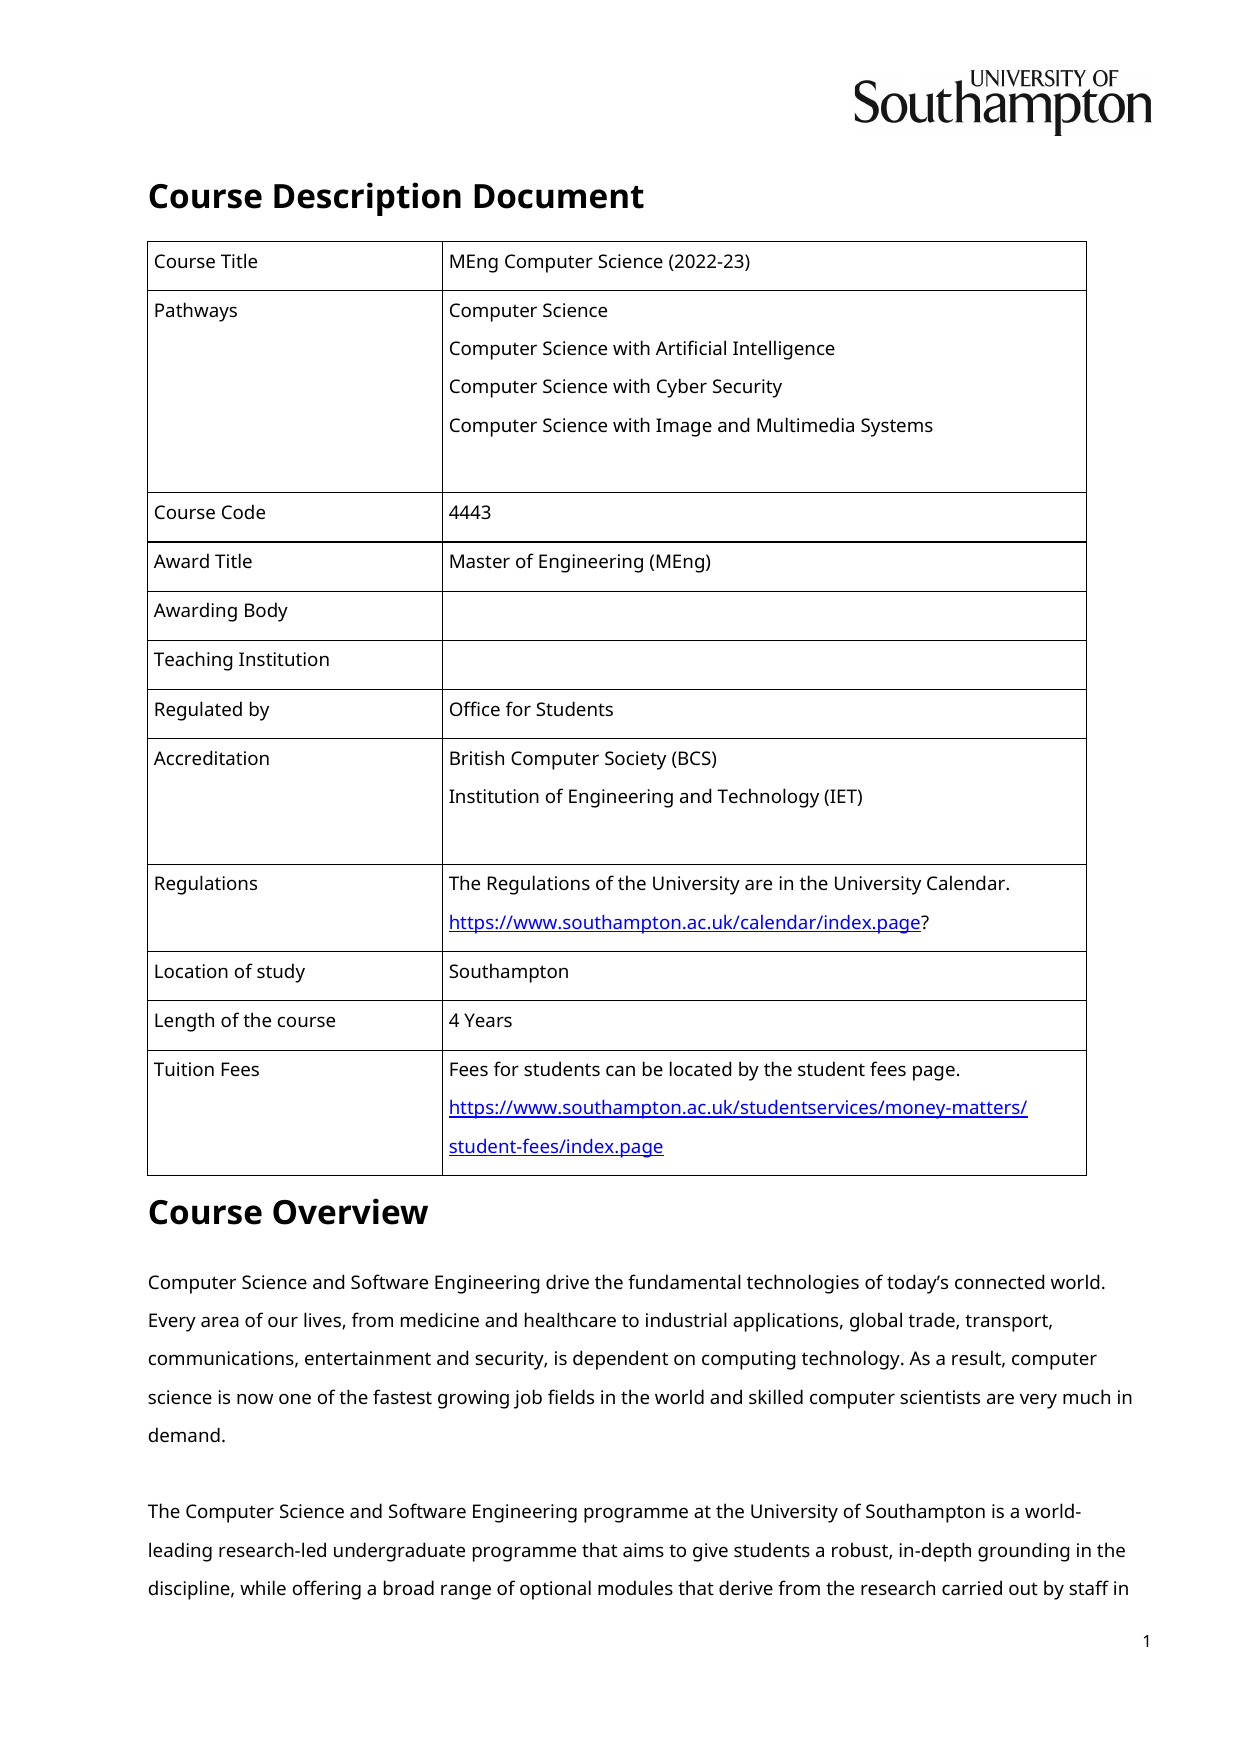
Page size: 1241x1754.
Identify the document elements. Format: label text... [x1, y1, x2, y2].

table_cell Office for Students [443, 690, 1086, 738]
table_header MEng Computer Science (2022-23) [443, 242, 1086, 290]
table_cell Location of study [148, 952, 442, 1000]
table_cell Master of Engineering (MEng) [443, 543, 1086, 591]
subtitle Course Description Document [148, 173, 1152, 218]
table_cell [443, 641, 1086, 689]
table_cell Regulations [148, 865, 442, 951]
table_cell British Computer Society (BCS) Institution of Engineering and Technology (IET) [443, 739, 1086, 864]
table_header Course Title [148, 242, 442, 290]
table_cell Course Code [148, 493, 442, 541]
table_cell Southampton [443, 952, 1086, 1000]
table_cell Accreditation [148, 739, 442, 864]
table_cell Awarding Body [148, 592, 442, 640]
text Computer Science and Software Engineering drive the fundamental technologies of today’s connected world. Every area of our lives, from medicine and healthcare to industrial applications, global trade, transport, communications, entertainment and security, is dependent on computing technology. As a result, computer science is now one of the fastest growing job fields in the world and skilled computer scientists are very much in demand. The Computer Science and Software Engineering programme at the University of Southampton is a world-leading research-led undergraduate programme that aims to give students a robust, in-depth grounding in the discipline, while offering a broad range of optional modules that derive from the research carried out by staff in [148, 1269, 1145, 1601]
table_cell Regulated by [148, 690, 442, 738]
table_cell The Regulations of the University are in the University Calendar. https://www.southampton.ac.uk/calendar/index.page? [443, 865, 1086, 951]
table_cell 4443 [443, 493, 1086, 541]
table_cell Length of the course [148, 1001, 442, 1049]
table_cell 4 Years [443, 1001, 1086, 1049]
table_cell Fees for students can be located by the student fees page. https://www.southampton.ac.uk/studentservices/money-matters/student-fees/index.page [443, 1051, 1086, 1175]
table_cell [443, 592, 1086, 640]
table_cell Tuition Fees [148, 1051, 442, 1175]
table_cell Pathways [148, 291, 442, 492]
subtitle Course Overview [148, 1189, 1152, 1234]
table_cell Award Title [148, 543, 442, 591]
table_cell Computer Science Computer Science with Artificial Intelligence Computer Science with Cyber Security Computer Science with Image and Multimedia Systems [443, 291, 1086, 492]
table_cell Teaching Institution [148, 641, 442, 689]
